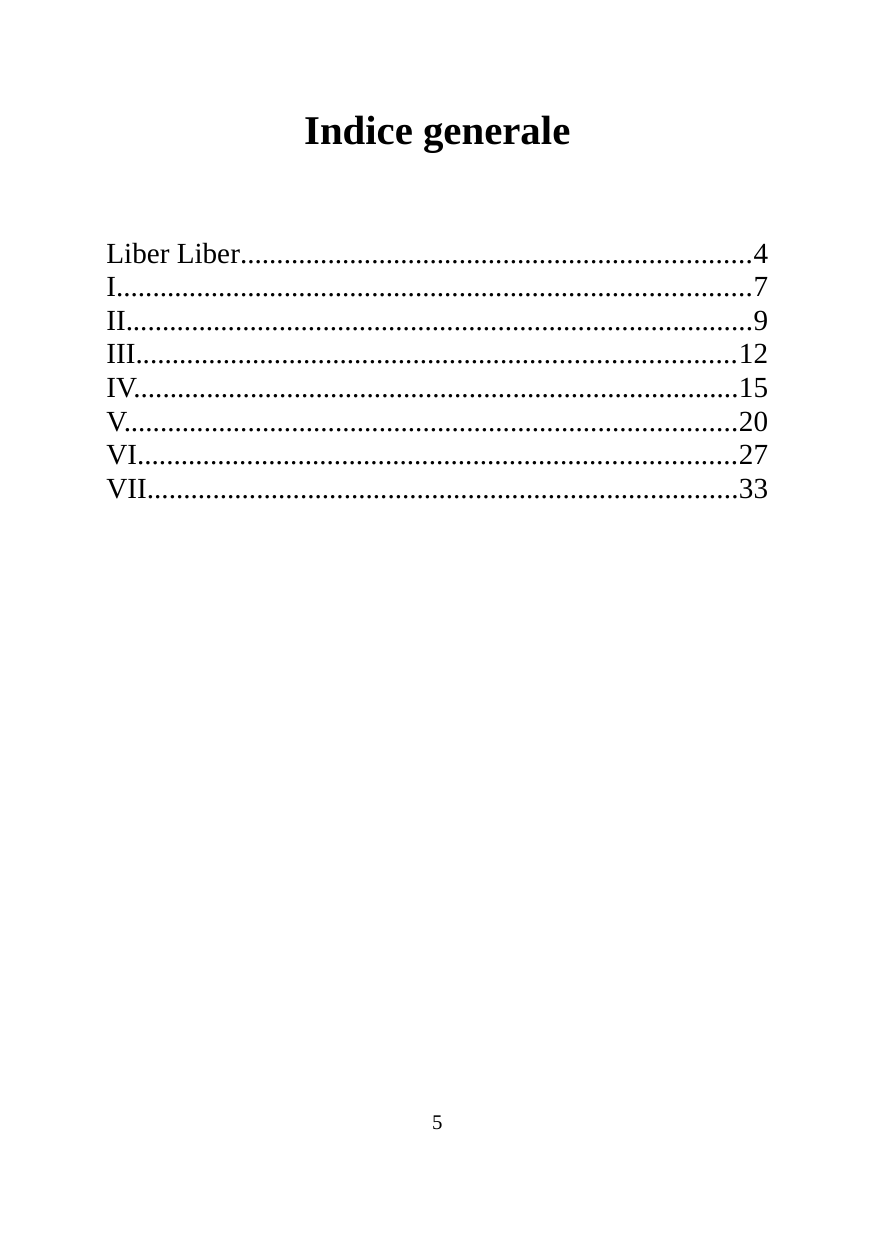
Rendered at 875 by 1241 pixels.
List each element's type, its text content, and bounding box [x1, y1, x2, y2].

text VI. 27 [106, 437, 768, 471]
text V. 20 [106, 404, 768, 437]
text III. 12 [106, 337, 768, 370]
text VII. 33 [106, 471, 768, 504]
subtitle Indice generale [106, 106, 768, 153]
text Liber Liber 4 [106, 236, 768, 269]
text II. 9 [106, 303, 768, 337]
text I. 7 [106, 269, 768, 303]
text IV. 15 [106, 370, 768, 404]
